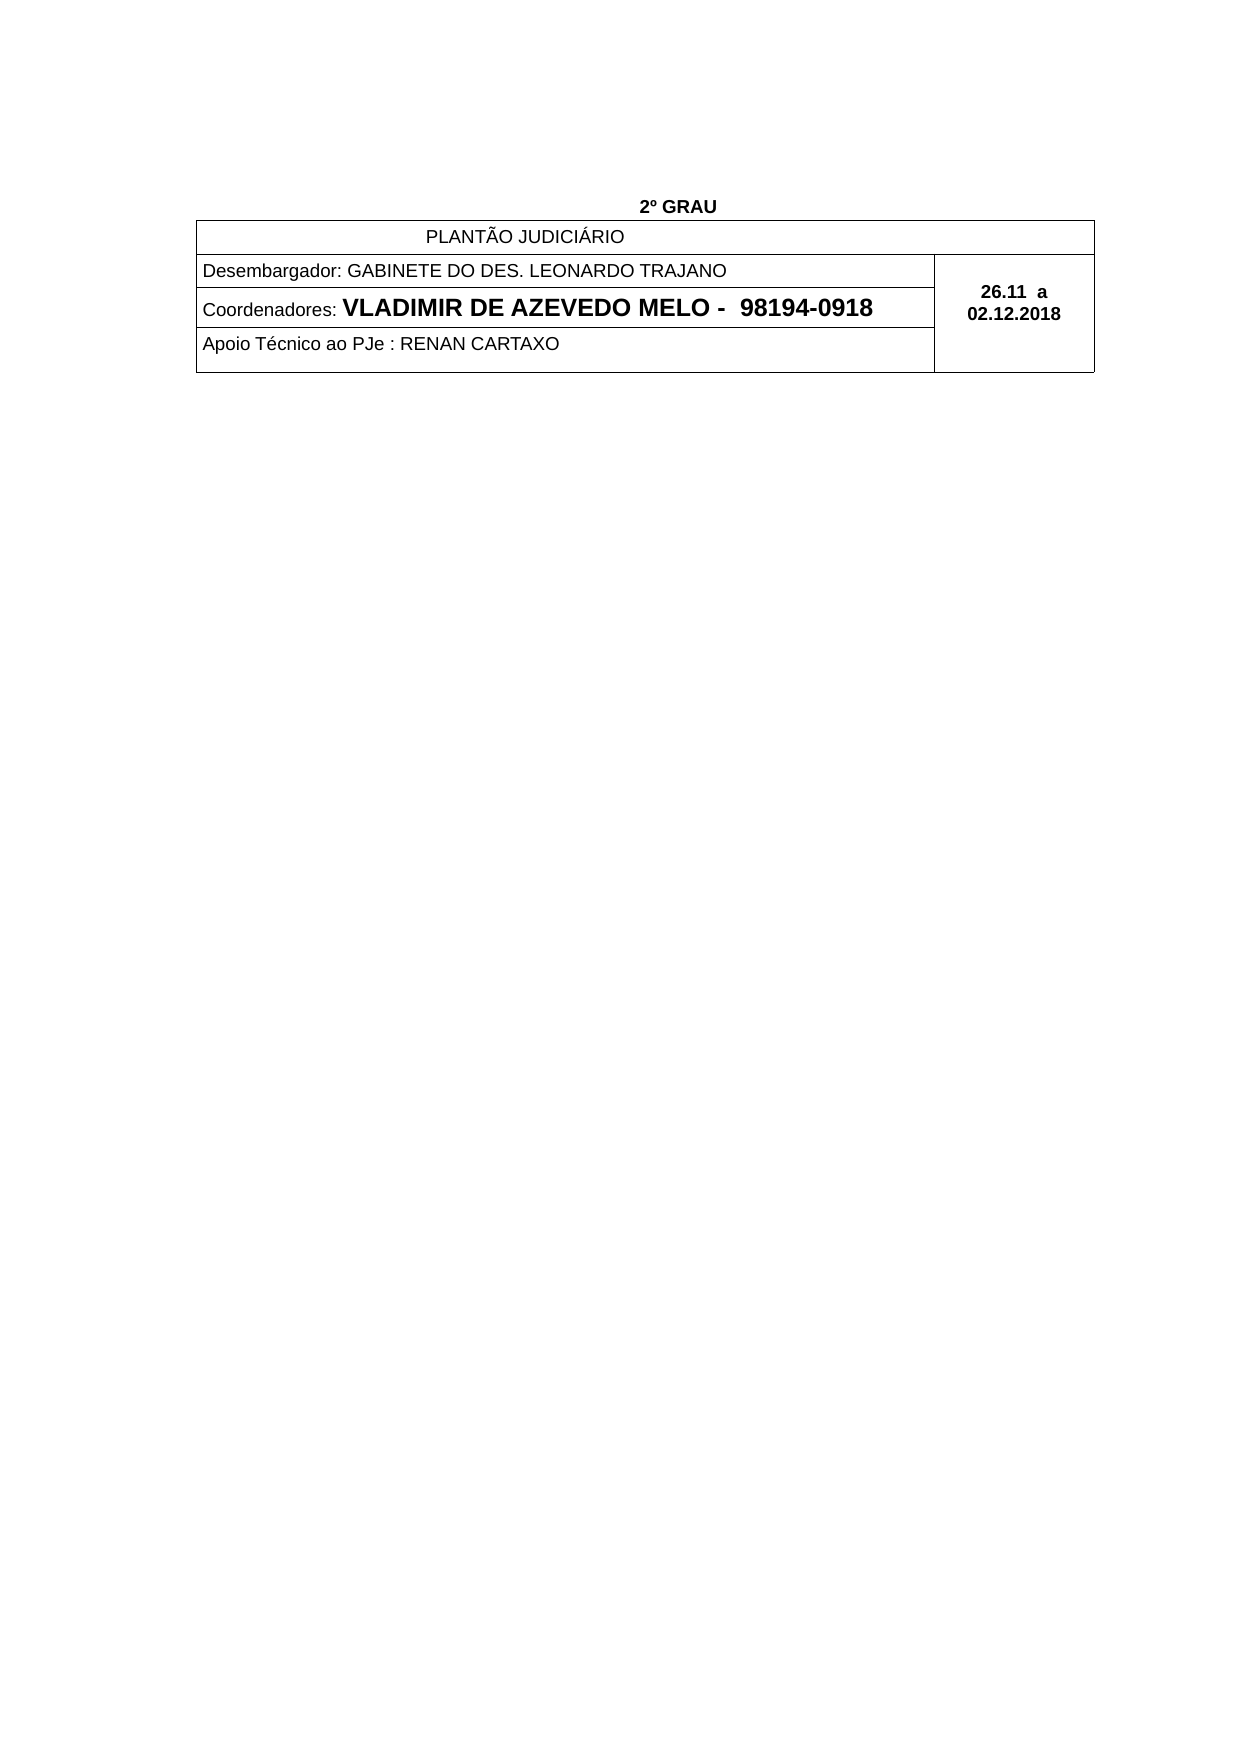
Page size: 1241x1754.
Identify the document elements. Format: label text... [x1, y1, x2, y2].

table_cell Desembargador: GABINETE DO DES. LEONARDO TRAJANO [197, 255, 934, 287]
table_cell 26.11 a 02.12.2018 [935, 255, 1094, 372]
table_cell Coordenadores: VLADIMIR DE AZEVEDO MELO - 98194-0918 [197, 288, 934, 327]
table_cell Apoio Técnico ao PJe : RENAN CARTAXO [197, 328, 934, 372]
table_header PLANTÃO JUDICIÁRIO [197, 221, 1094, 253]
text 2º GRAU [160, 194, 1122, 220]
